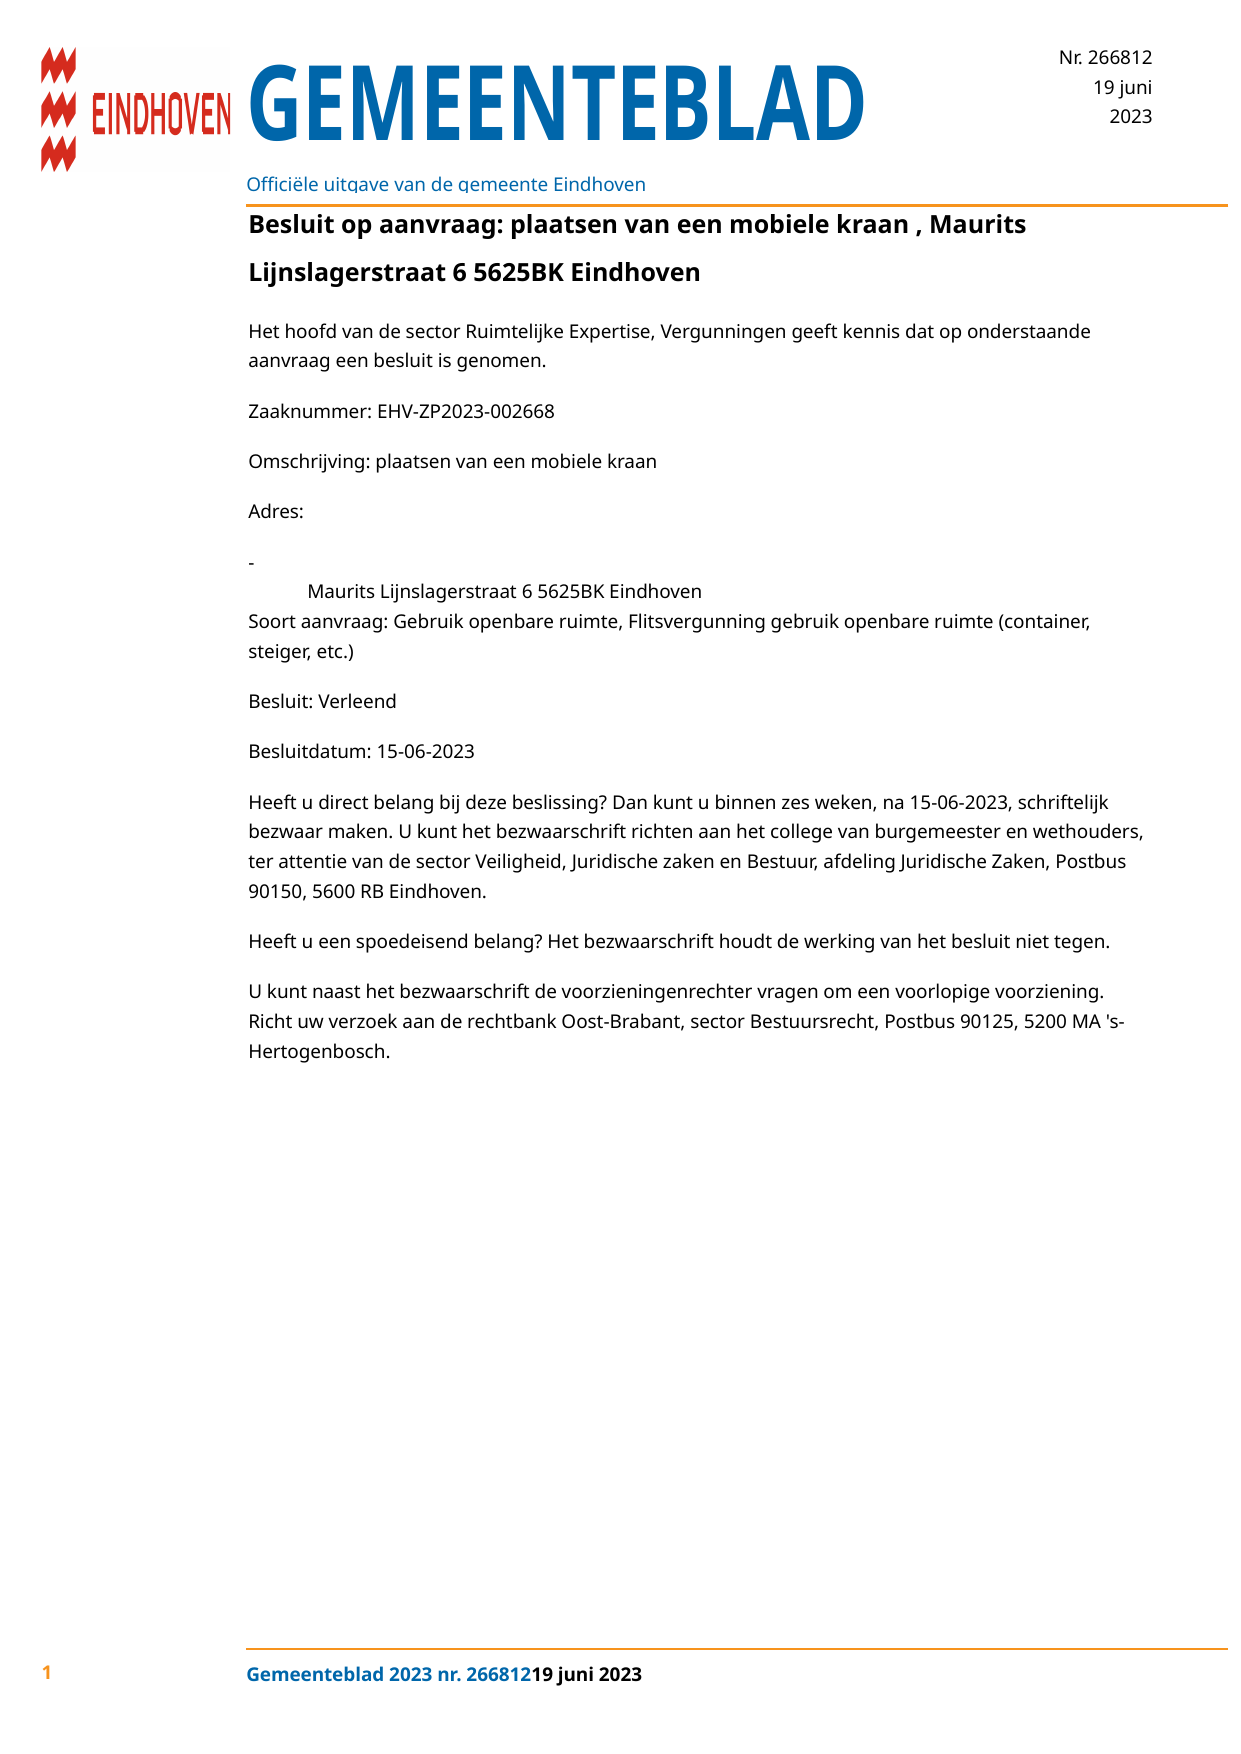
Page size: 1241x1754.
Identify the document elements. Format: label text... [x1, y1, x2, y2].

text Soort aanvraag: Gebruik openbare ruimte, Flitsvergunning gebruik openbare ruimte (container, steiger, etc.) [248, 608, 1152, 664]
list Maurits Lijnslagerstraat 6 5625BK Eindhoven [248, 579, 1152, 604]
text Het hoofd van de sector Ruimtelijke Expertise, Vergunningen geeft kennis dat op onderstaande aanvraag een besluit is genomen. [248, 318, 1152, 373]
text Adres: [248, 499, 1152, 524]
text Besluitdatum: 15-06-2023 [248, 739, 1152, 764]
text Zaaknummer: EHV-ZP2023-002668 [248, 398, 1152, 424]
text Besluit: Verleend [248, 688, 1152, 714]
text Besluit op aanvraag: plaatsen van een mobiele kraan , Maurits Lijnslagerstraat 6 5625BK Eindhoven [248, 207, 1152, 288]
text U kunt naast het bezwaarschrift de voorzieningenrechter vragen om een voorlopige voorziening. Richt uw verzoek aan de rechtbank Oost-Brabant, sector Bestuursrecht, Postbus 90125, 5200 MA 's-Hertogenbosch. [248, 979, 1152, 1064]
picture [41, 47, 231, 172]
text Omschrijving: plaatsen van een mobiele kraan [248, 448, 1152, 474]
text Heeft u een spoedeisend belang? Het bezwaarschrift houdt de werking van het besluit niet tegen. [248, 928, 1152, 954]
text Heeft u direct belang bij deze beslissing? Dan kunt u binnen zes weken, na 15-06-2023, schriftelijk bezwaar maken. U kunt het bezwaarschrift richten aan het college van burgemeester en wethouders, ter attentie van de sector Veiligheid, Juridische zaken en Bestuur, afdeling Juridische Zaken, Postbus 90150, 5600 RB Eindhoven. [248, 789, 1152, 904]
